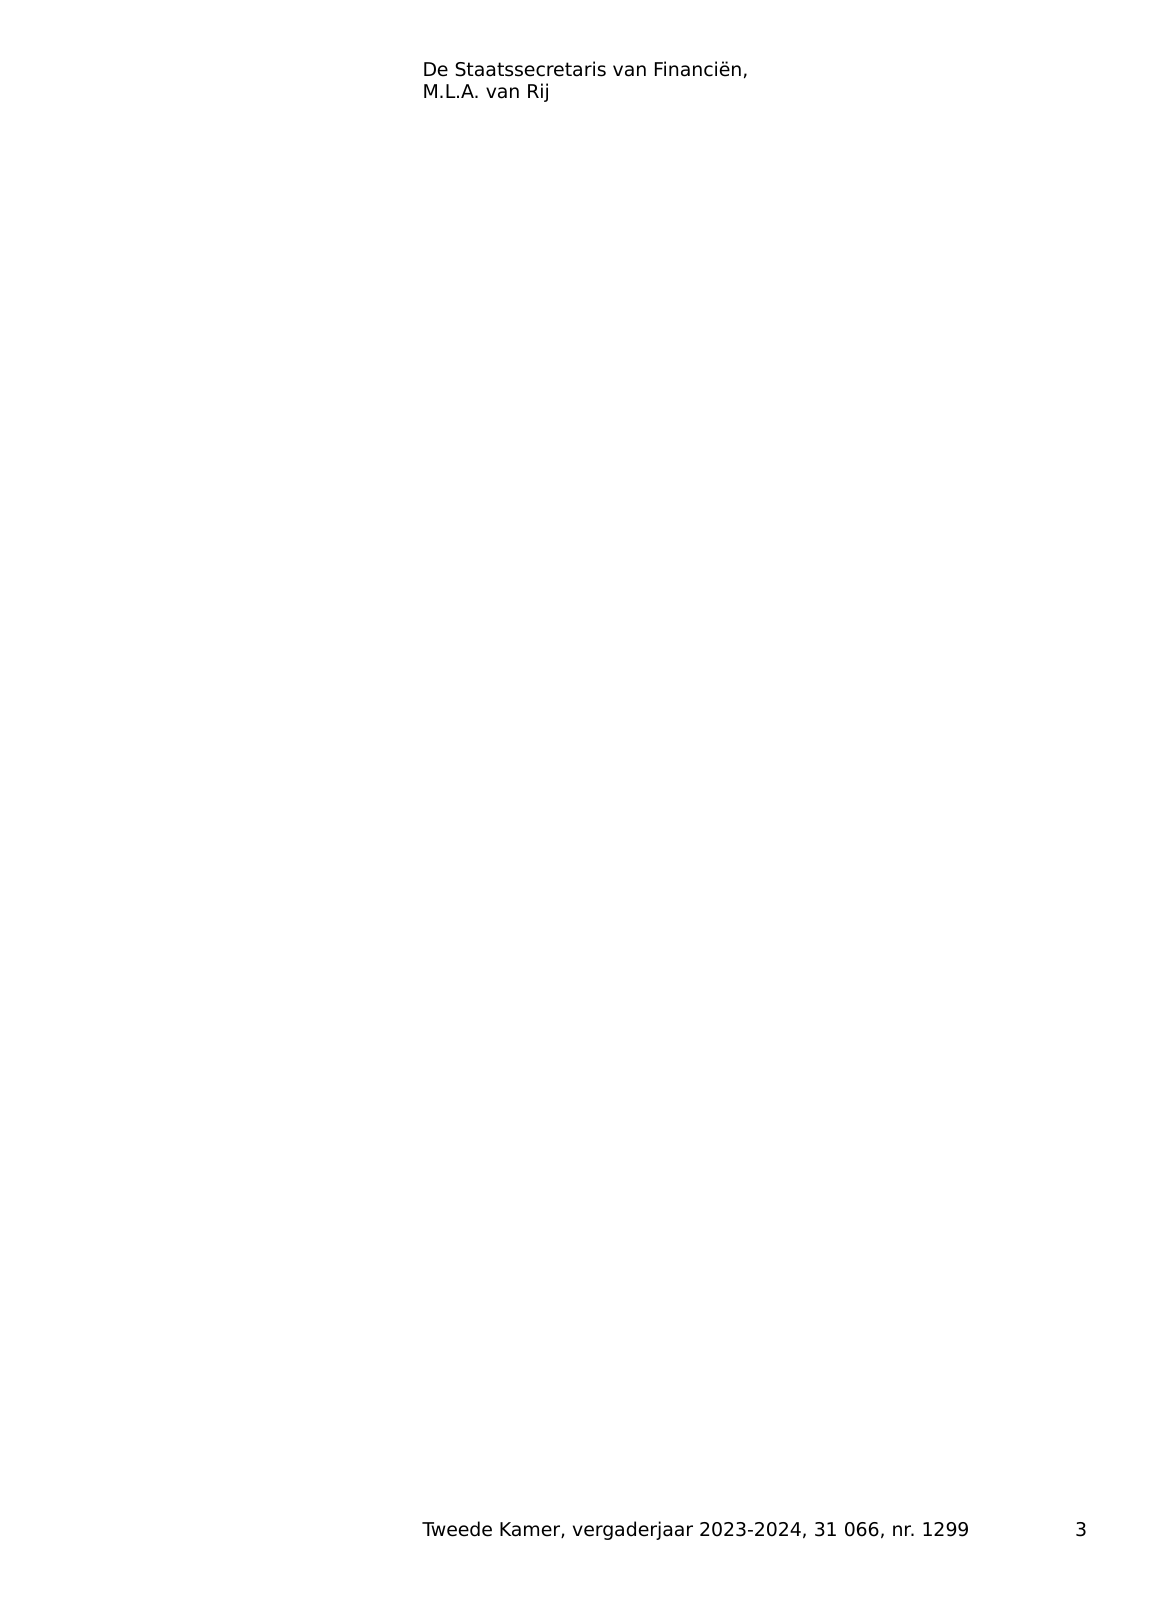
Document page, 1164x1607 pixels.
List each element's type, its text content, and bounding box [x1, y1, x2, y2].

text De Staatssecretaris van Financiën, M.L.A. van Rij [422, 59, 1087, 103]
